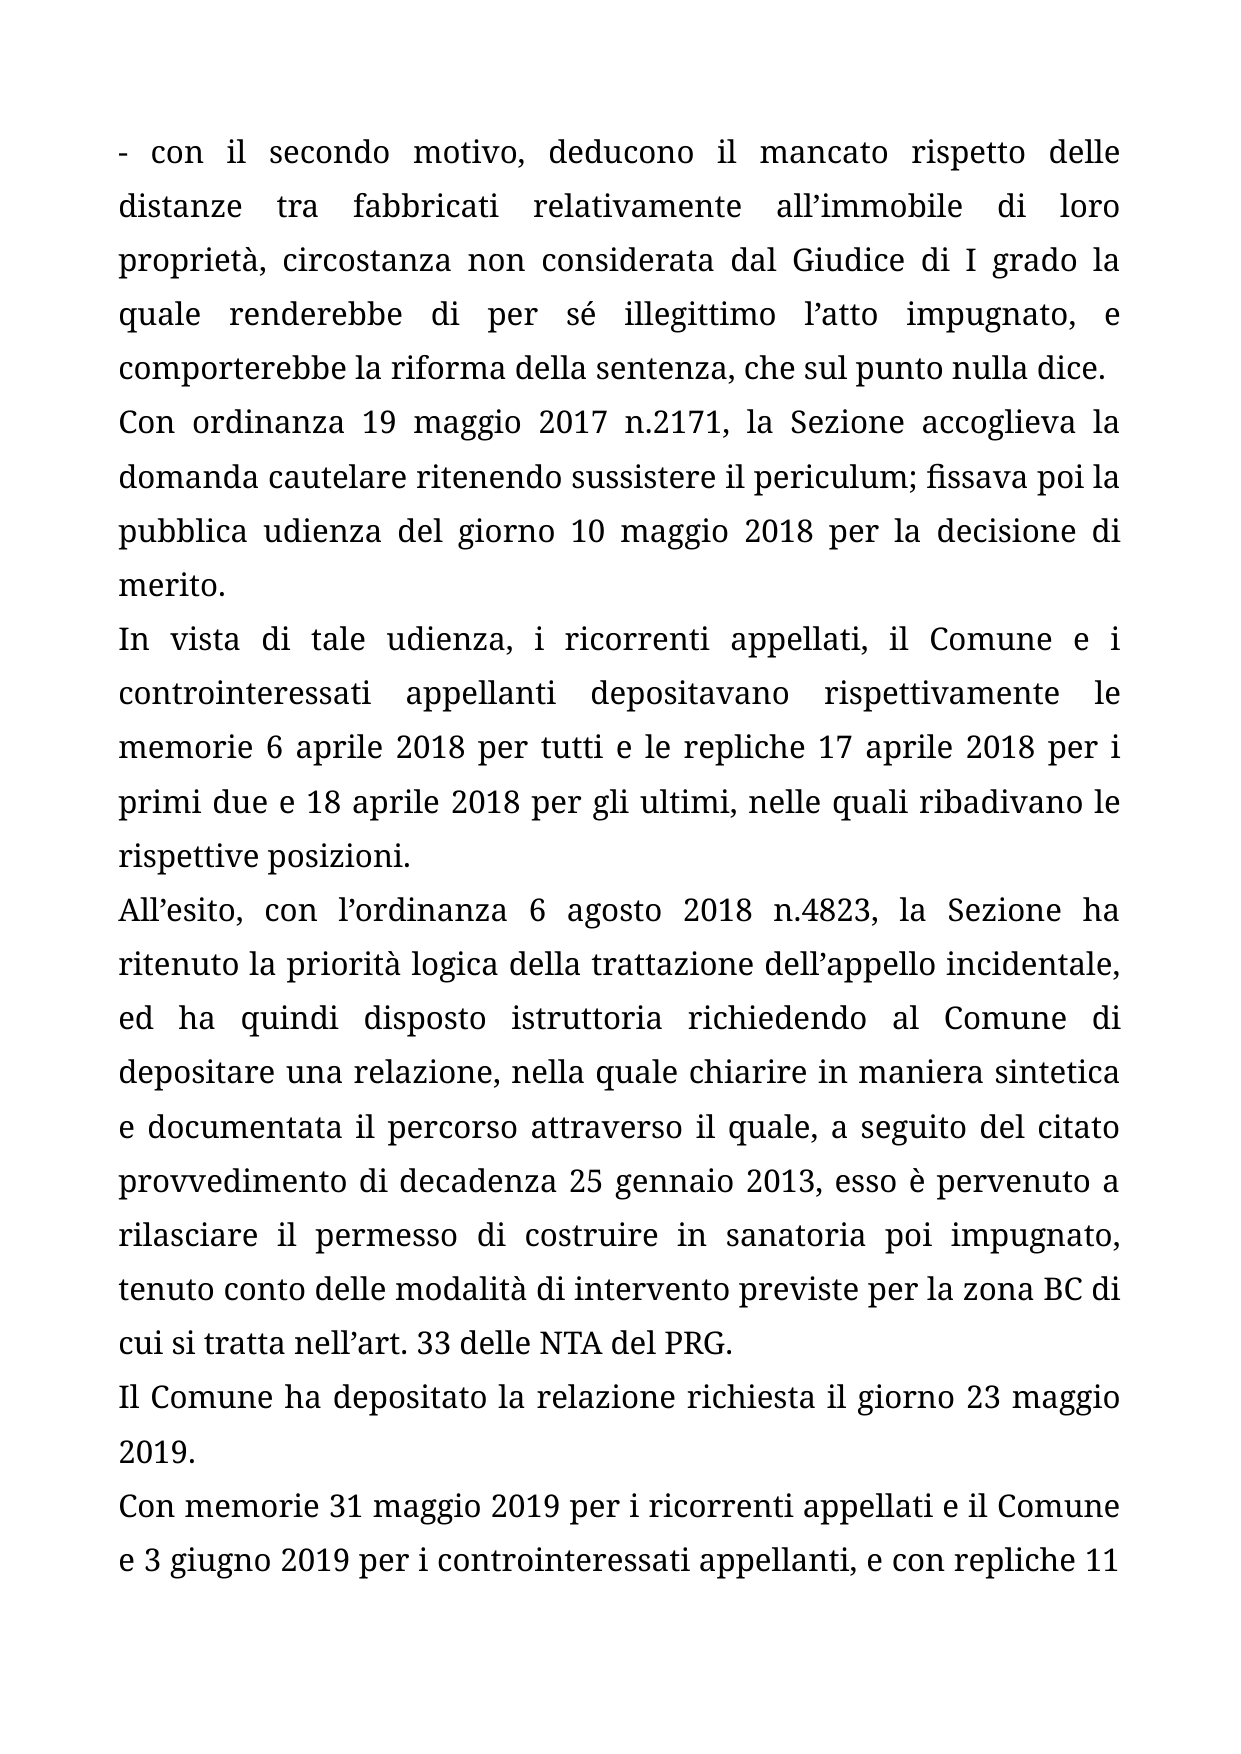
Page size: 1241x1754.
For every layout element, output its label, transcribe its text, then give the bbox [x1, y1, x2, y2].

text All’esito, con l’ordinanza 6 agosto 2018 n.4823, la Sezione ha ritenuto la priorità logica della trattazione dell’appello incidentale, ed ha quindi disposto istruttoria richiedendo al Comune di depositare una relazione, nella quale chiarire in maniera sintetica e documentata il percorso attraverso il quale, a seguito del citato provvedimento di decadenza 25 gennaio 2013, esso è pervenuto a rilasciare il permesso di costruire in sanatoria poi impugnato, tenuto conto delle modalità di intervento previste per la zona BC di cui si tratta nell’art. 33 delle NTA del PRG. [118, 876, 1122, 1364]
text Con ordinanza 19 maggio 2017 n.2171, la Sezione accoglieva la domanda cautelare ritenendo sussistere il periculum; fissava poi la pubblica udienza del giorno 10 maggio 2018 per la decisione di merito. [118, 389, 1122, 606]
text Il Comune ha depositato la relazione richiesta il giorno 23 maggio 2019. [118, 1364, 1122, 1472]
text In vista di tale udienza, i ricorrenti appellati, il Comune e i controinteressati appellanti depositavano rispettivamente le memorie 6 aprile 2018 per tutti e le repliche 17 aprile 2018 per i primi due e 18 aprile 2018 per gli ultimi, nelle quali ribadivano le rispettive posizioni. [118, 606, 1122, 876]
text Con memorie 31 maggio 2019 per i ricorrenti appellati e il Comune e 3 giugno 2019 per i controinteressati appellanti, e con repliche 11 [118, 1472, 1122, 1581]
text - con il secondo motivo, deducono il mancato rispetto delle distanze tra fabbricati relativamente all’immobile di loro proprietà, circostanza non considerata dal Giudice di I grado la quale renderebbe di per sé illegittimo l’atto impugnato, e comporterebbe la riforma della sentenza, che sul punto nulla dice. [118, 118, 1122, 389]
